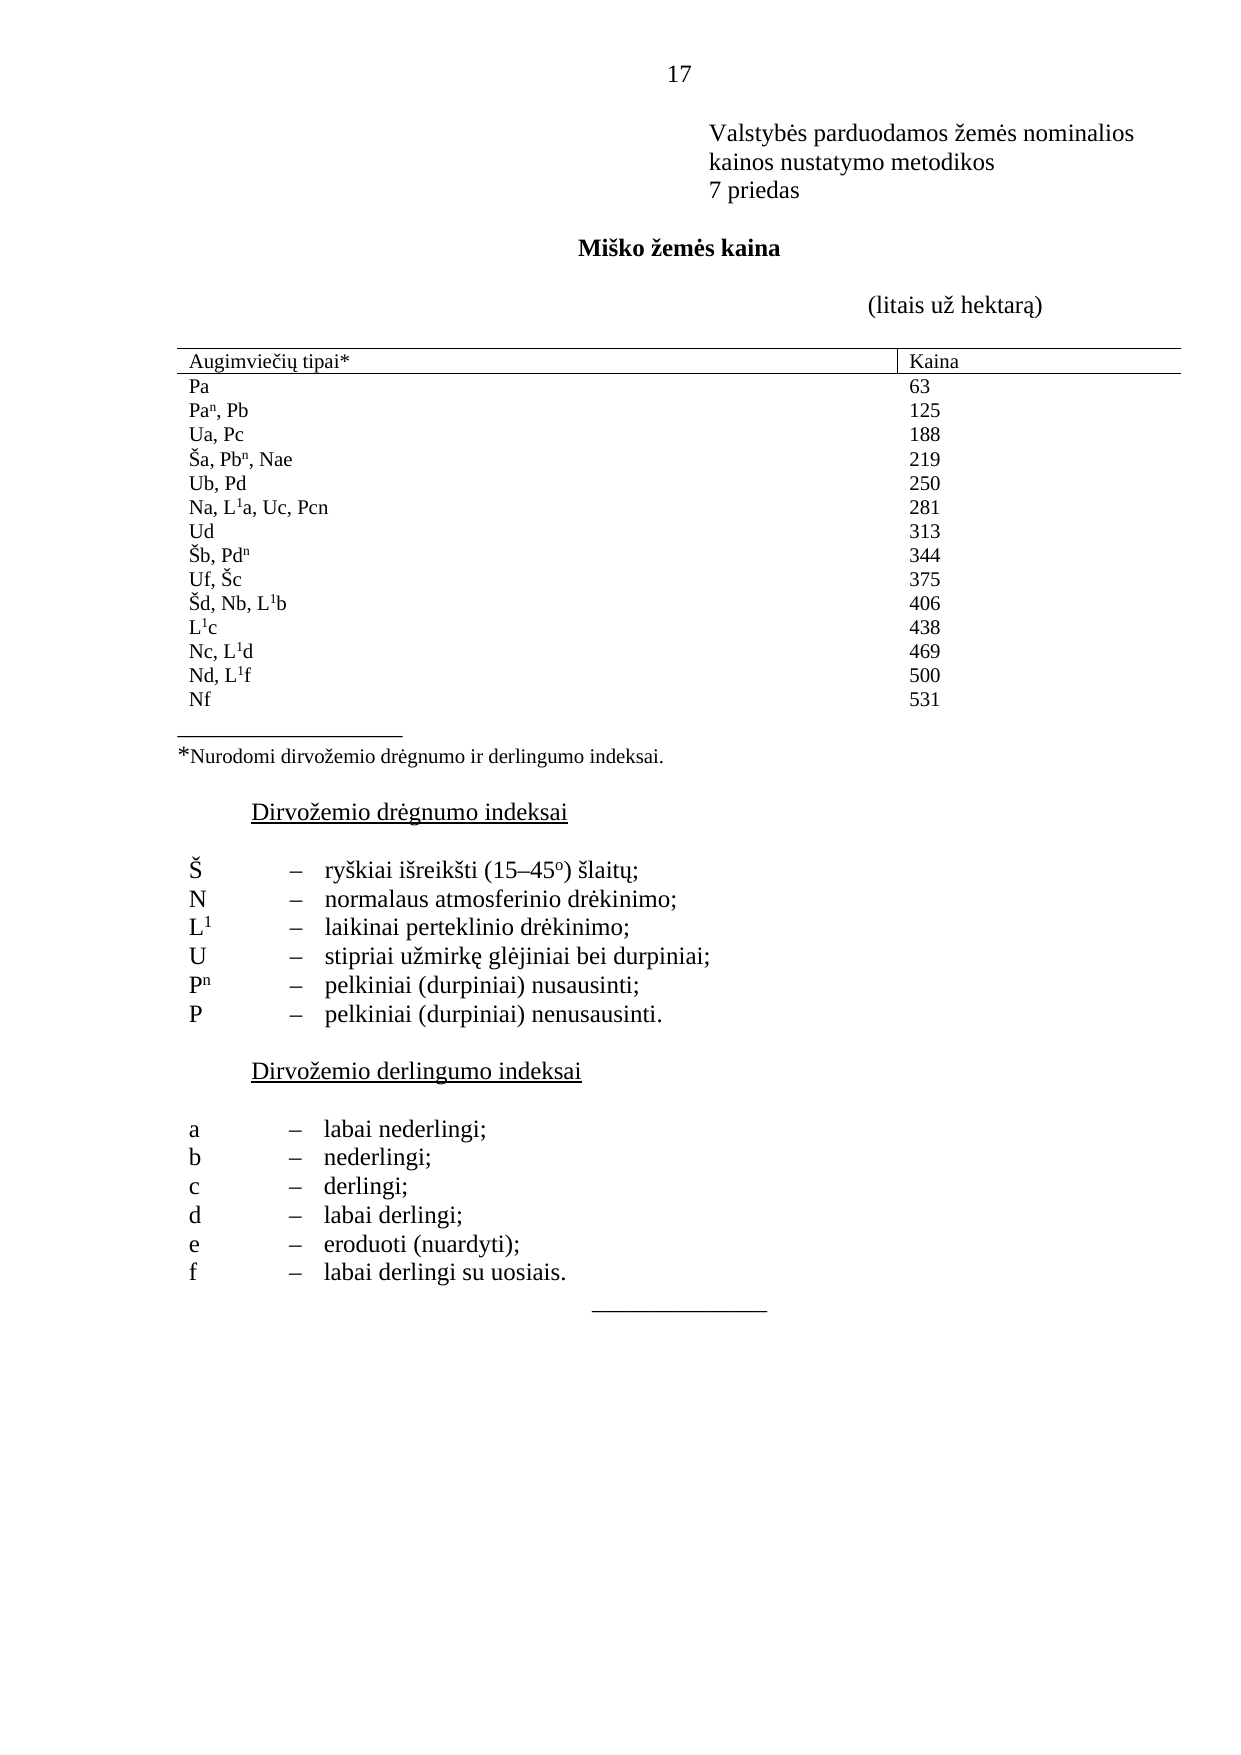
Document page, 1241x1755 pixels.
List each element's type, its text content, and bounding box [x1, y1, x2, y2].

table_header – [278, 1114, 312, 1142]
table_cell nederlingi; [312, 1143, 1180, 1171]
table_cell Pn [177, 970, 278, 999]
table_cell L1c [177, 615, 898, 639]
table_cell – [278, 913, 313, 941]
text ______________ [177, 1286, 1181, 1315]
table_cell stipriai užmirkę glėjiniai bei durpiniai; [313, 941, 1181, 970]
text *Nurodomi dirvožemio drėgnumo ir derlingumo indeksai. [177, 740, 1181, 769]
text __________________ [177, 711, 1181, 740]
table_cell f [177, 1258, 277, 1286]
table_cell U [177, 941, 278, 970]
table_cell – [278, 1143, 312, 1171]
table_cell 219 [898, 446, 1181, 471]
table_cell Ub, Pd [177, 471, 898, 494]
table_cell – [278, 1258, 312, 1286]
table_cell Pan, Pb [177, 398, 898, 422]
table_cell Šd, Nb, L1b [177, 591, 898, 615]
table_cell Nf [177, 687, 898, 711]
table_cell – [278, 1200, 312, 1229]
table_cell Šb, Pdn [177, 543, 898, 567]
table_header a [177, 1114, 277, 1142]
table_header Kaina [898, 349, 1181, 373]
table_cell derlingi; [312, 1171, 1180, 1200]
table_header labai nederlingi; [312, 1114, 1180, 1142]
text Valstybės parduodamos žemės nominalios [709, 118, 1181, 147]
table_cell Pa [177, 374, 898, 398]
table_cell 406 [898, 591, 1181, 615]
table_cell e [177, 1229, 277, 1257]
table_cell pelkiniai (durpiniai) nusausinti; [313, 970, 1181, 999]
table_cell c [177, 1171, 277, 1200]
table_cell 281 [898, 495, 1181, 519]
text 7 priedas [177, 176, 1181, 204]
table_cell – [278, 884, 313, 912]
table_cell – [278, 1229, 312, 1257]
table_cell P [177, 999, 278, 1027]
table_cell – [278, 941, 313, 970]
text Dirvožemio drėgnumo indeksai [177, 797, 1181, 826]
table_cell d [177, 1200, 277, 1229]
table_header Augimviečių tipai* [177, 349, 897, 373]
table_cell 375 [898, 567, 1181, 591]
text (litais už hektarą) [177, 291, 1181, 319]
text Miško žemės kaina [177, 233, 1181, 262]
table_cell pelkiniai (durpiniai) nenusausinti. [313, 999, 1181, 1027]
table_cell Na, L1a, Uc, Pcn [177, 495, 898, 519]
table_cell 250 [898, 471, 1181, 494]
table_cell b [177, 1143, 277, 1171]
text kainos nustatymo metodikos [177, 147, 1181, 176]
table_cell N [177, 884, 278, 912]
table_cell Ua, Pc [177, 423, 898, 446]
table_cell 188 [898, 423, 1181, 446]
table_cell labai derlingi; [312, 1200, 1180, 1229]
table_cell 500 [898, 663, 1181, 687]
table_cell 438 [898, 615, 1181, 639]
table_cell – [278, 1171, 312, 1200]
table_cell 344 [898, 543, 1181, 567]
text Dirvožemio derlingumo indeksai [177, 1056, 1181, 1085]
table_header ryškiai išreikšti (15–45o) šlaitų; [313, 855, 1181, 884]
table_cell eroduoti (nuardyti); [312, 1229, 1180, 1257]
table_cell Nd, L1f [177, 663, 898, 687]
table_cell 63 [898, 374, 1181, 398]
table_cell laikinai perteklinio drėkinimo; [313, 913, 1181, 941]
table_cell 531 [898, 687, 1181, 711]
table_cell Ša, Pbn, Nae [177, 446, 898, 471]
table_cell Uf, Šc [177, 567, 898, 591]
table_cell 469 [898, 639, 1181, 663]
table_cell 125 [898, 398, 1181, 422]
table_cell Nc, L1d [177, 639, 898, 663]
table_cell – [278, 970, 313, 999]
table_cell – [278, 999, 313, 1027]
table_cell L1 [177, 913, 278, 941]
table_cell labai derlingi su uosiais. [312, 1258, 1180, 1286]
table_cell Ud [177, 519, 898, 543]
table_cell 313 [898, 519, 1181, 543]
table_header Š [177, 855, 278, 884]
table_cell normalaus atmosferinio drėkinimo; [313, 884, 1181, 912]
table_header – [278, 855, 313, 884]
